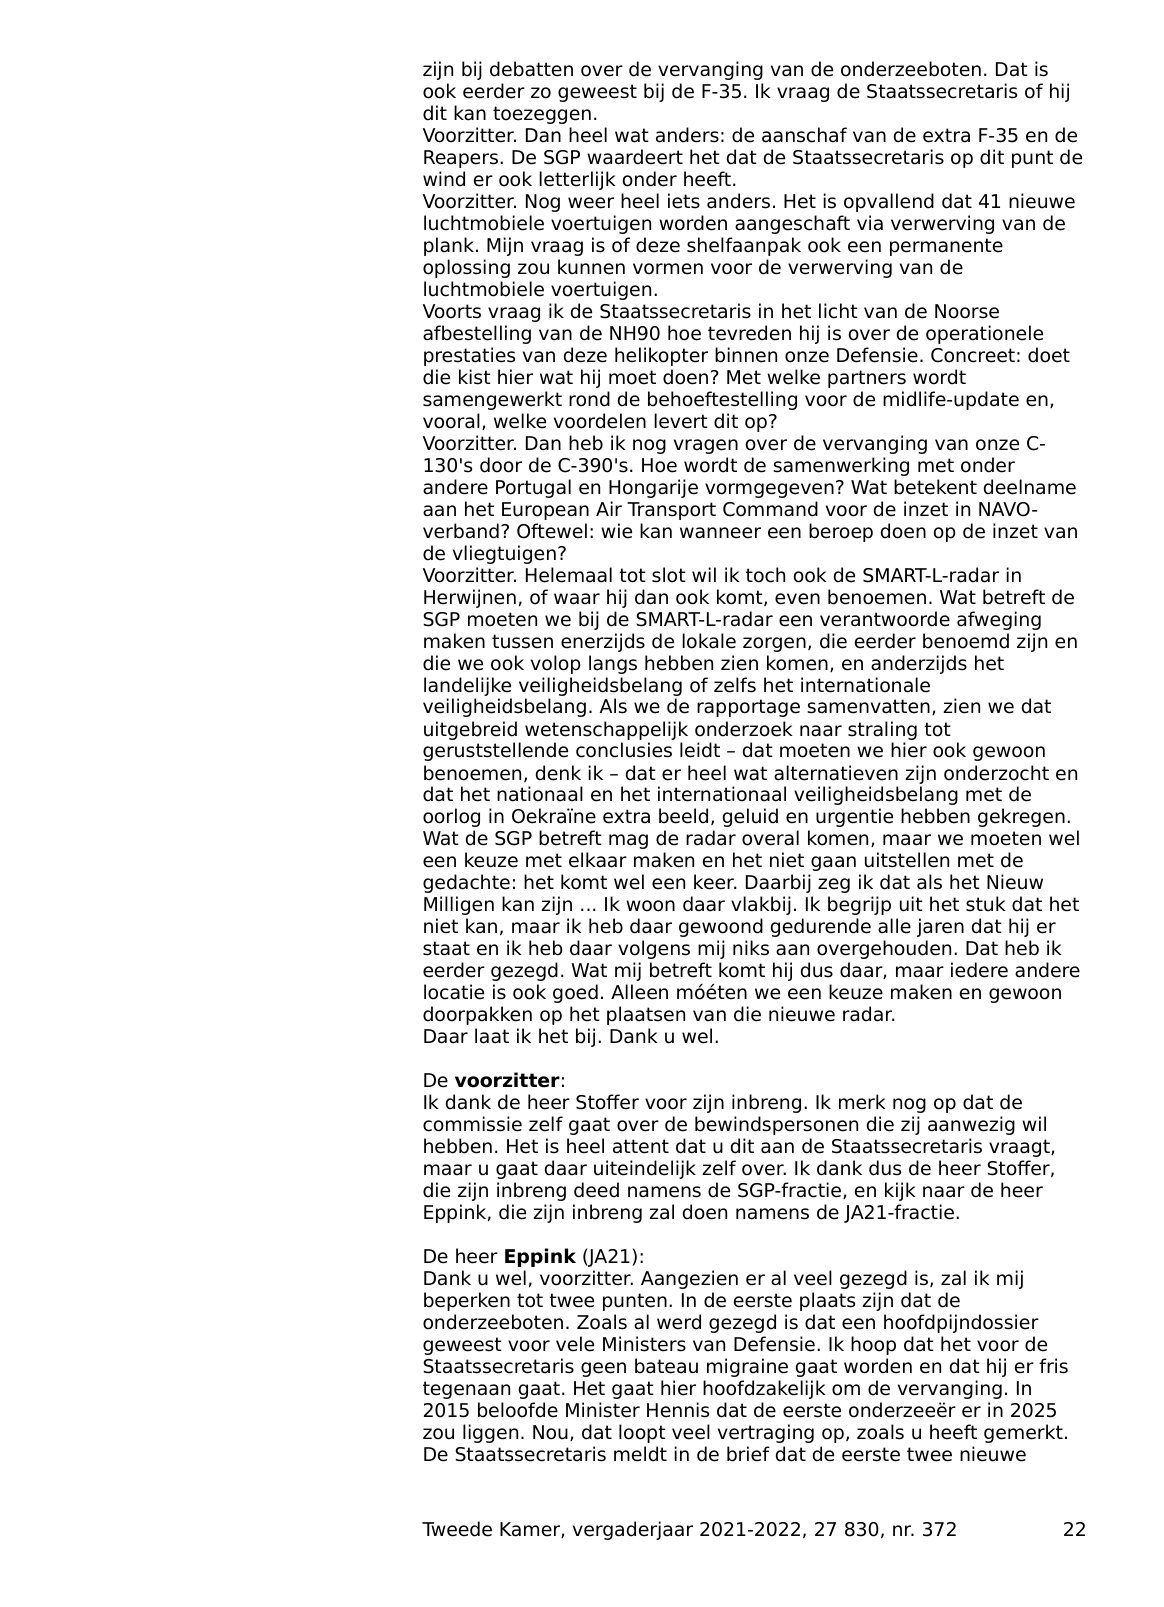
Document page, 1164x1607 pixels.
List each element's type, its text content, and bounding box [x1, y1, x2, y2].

text De heer Eppink (JA21): [422, 1246, 1087, 1268]
text Dank u wel, voorzitter. Aangezien er al veel gezegd is, zal ik mij beperken tot twee punten. In de eerste plaats zijn dat de onderzeeboten. Zoals al werd gezegd is dat een hoofdpijndossier geweest voor vele Ministers van Defensie. Ik hoop dat het voor de Staatssecretaris geen bateau migraine gaat worden en dat hij er fris tegenaan gaat. Het gaat hier hoofdzakelijk om de vervanging. In 2015 beloofde Minister Hennis dat de eerste onderzeeër er in 2025 zou liggen. Nou, dat loopt veel vertraging op, zoals u heeft gemerkt. De Staatssecretaris meldt in de brief dat de eerste twee nieuwe [422, 1268, 1087, 1466]
text Voorts vraag ik de Staatssecretaris in het licht van de Noorse afbestelling van de NH90 hoe tevreden hij is over de operationele prestaties van deze helikopter binnen onze Defensie. Concreet: doet die kist hier wat hij moet doen? Met welke partners wordt samengewerkt rond de behoeftestelling voor de midlife-update en, vooral, welke voordelen levert dit op? [422, 301, 1087, 433]
text Daar laat ik het bij. Dank u wel. [422, 1026, 1087, 1048]
text Voorzitter. Helemaal tot slot wil ik toch ook de SMART-L-radar in Herwijnen, of waar hij dan ook komt, even benoemen. Wat betreft de SGP moeten we bij de SMART-L-radar een verantwoorde afweging maken tussen enerzijds de lokale zorgen, die eerder benoemd zijn en die we ook volop langs hebben zien komen, en anderzijds het landelijke veiligheidsbelang of zelfs het internationale veiligheidsbelang. Als we de rapportage samenvatten, zien we dat uitgebreid wetenschappelijk onderzoek naar straling tot geruststellende conclusies leidt – dat moeten we hier ook gewoon benoemen, denk ik – dat er heel wat alternatieven zijn onderzocht en dat het nationaal en het internationaal veiligheidsbelang met de oorlog in Oekraïne extra beeld, geluid en urgentie hebben gekregen. Wat de SGP betreft mag de radar overal komen, maar we moeten wel een keuze met elkaar maken en het niet gaan uitstellen met de gedachte: het komt wel een keer. Daarbij zeg ik dat als het Nieuw Milligen kan zijn ... Ik woon daar vlakbij. Ik begrijp uit het stuk dat het niet kan, maar ik heb daar gewoond gedurende alle jaren dat hij er staat en ik heb daar volgens mij niks aan overgehouden. Dat heb ik eerder gezegd. Wat mij betreft komt hij dus daar, maar iedere andere locatie is ook goed. Alleen móéten we een keuze maken en gewoon doorpakken op het plaatsen van die nieuwe radar. [422, 564, 1087, 1026]
text Ik dank de heer Stoffer voor zijn inbreng. Ik merk nog op dat de commissie zelf gaat over de bewindspersonen die zij aanwezig wil hebben. Het is heel attent dat u dit aan de Staatssecretaris vraagt, maar u gaat daar uiteindelijk zelf over. Ik dank dus de heer Stoffer, die zijn inbreng deed namens de SGP-fractie, en kijk naar de heer Eppink, die zijn inbreng zal doen namens de JA21-fractie. [422, 1092, 1087, 1224]
text zijn bij debatten over de vervanging van de onderzeeboten. Dat is ook eerder zo geweest bij de F-35. Ik vraag de Staatssecretaris of hij dit kan toezeggen. [422, 59, 1087, 125]
text Voorzitter. Nog weer heel iets anders. Het is opvallend dat 41 nieuwe luchtmobiele voertuigen worden aangeschaft via verwerving van de plank. Mijn vraag is of deze shelfaanpak ook een permanente oplossing zou kunnen vormen voor de verwerving van de luchtmobiele voertuigen. [422, 191, 1087, 301]
text Voorzitter. Dan heb ik nog vragen over de vervanging van onze C-130's door de C-390's. Hoe wordt de samenwerking met onder andere Portugal en Hongarije vormgegeven? Wat betekent deelname aan het European Air Transport Command voor de inzet in NAVO-verband? Oftewel: wie kan wanneer een beroep doen op de inzet van de vliegtuigen? [422, 433, 1087, 564]
text Voorzitter. Dan heel wat anders: de aanschaf van de extra F-35 en de Reapers. De SGP waardeert het dat de Staatssecretaris op dit punt de wind er ook letterlijk onder heeft. [422, 125, 1087, 191]
text De voorzitter: [422, 1070, 1087, 1092]
